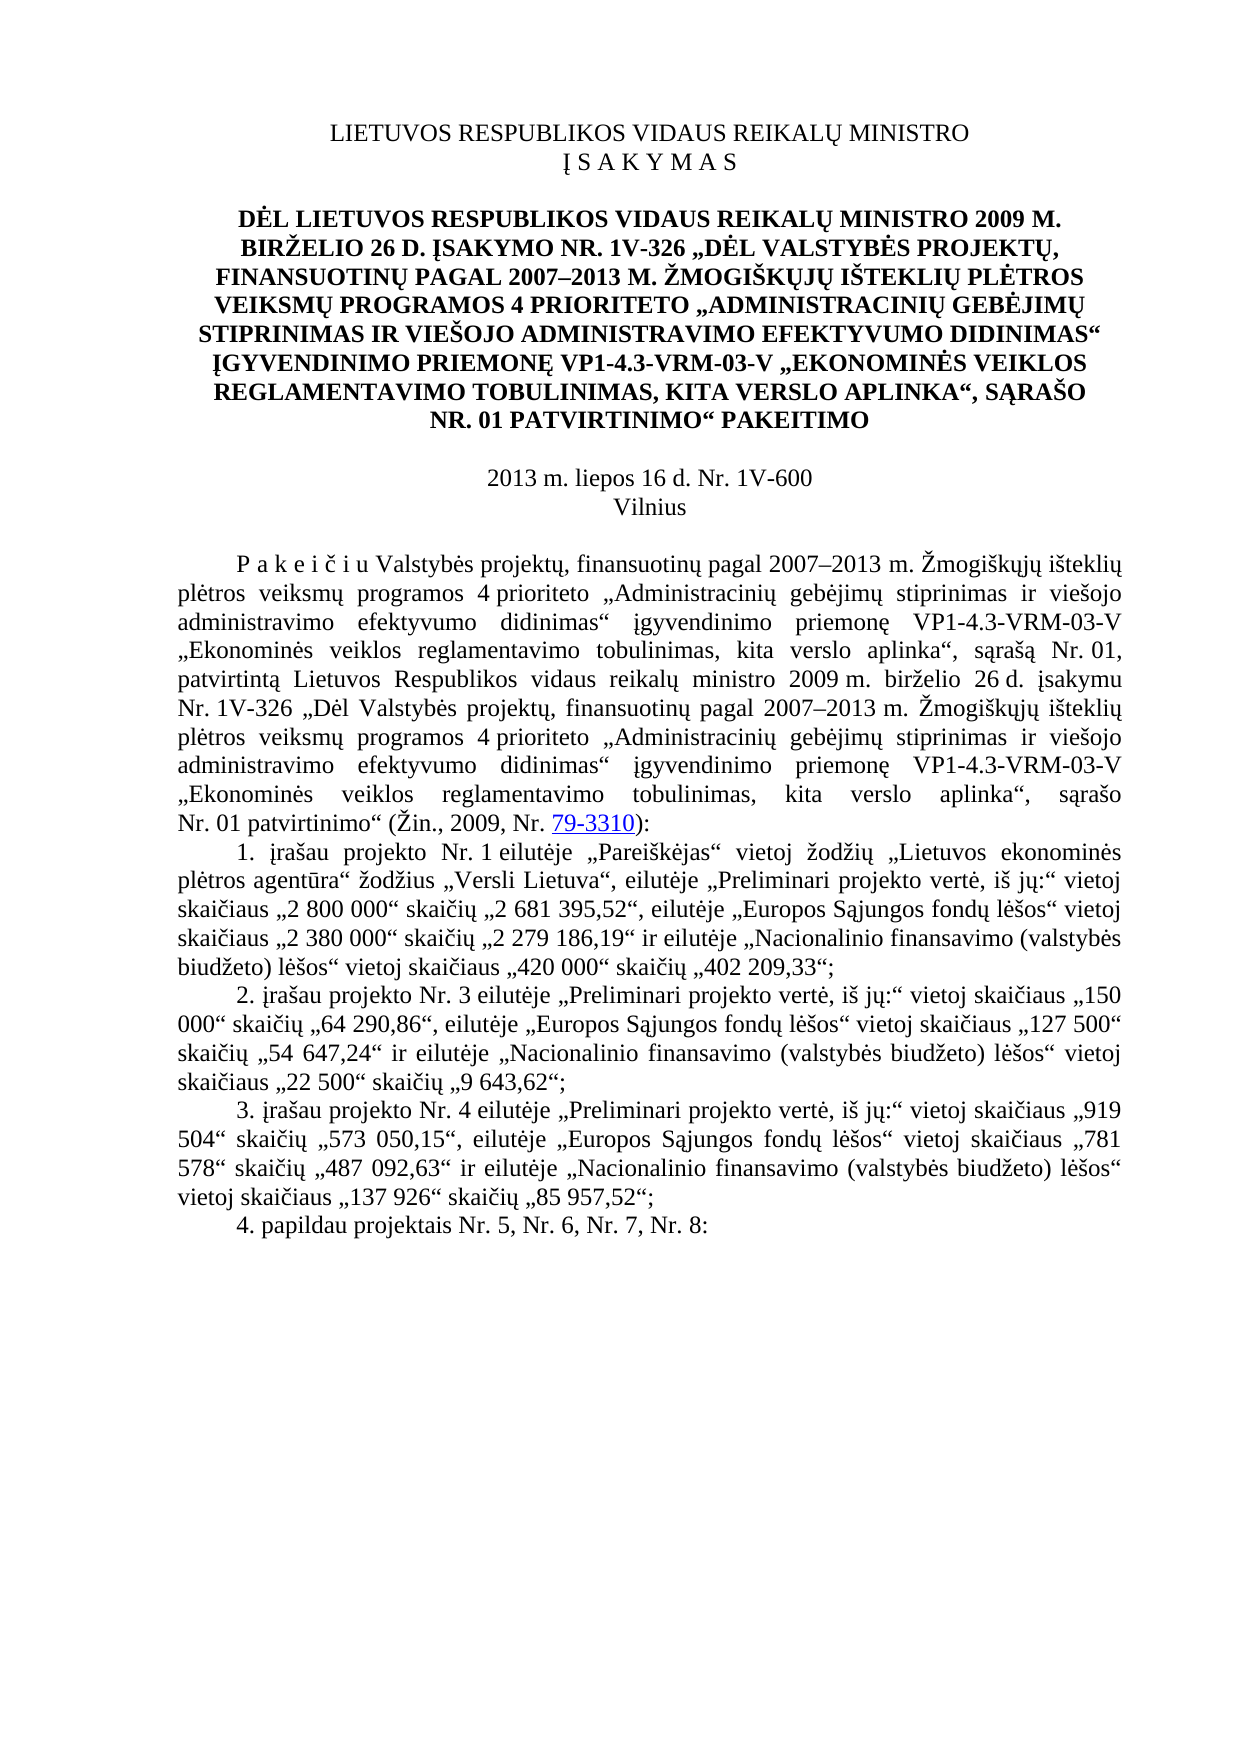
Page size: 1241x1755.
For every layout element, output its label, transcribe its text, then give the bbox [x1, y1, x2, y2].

text P a k e i č i u Valstybės projektų, finansuotinų pagal 2007–2013 m. Žmogiškųjų išteklių plėtros veiksmų programos 4 prioriteto „Administracinių gebėjimų stiprinimas ir viešojo administravimo efektyvumo didinimas“ įgyvendinimo priemonę VP1-4.3-VRM-03-V „Ekonominės veiklos reglamentavimo tobulinimas, kita verslo aplinka“, sąrašą Nr. 01, patvirtintą Lietuvos Respublikos vidaus reikalų ministro 2009 m. birželio 26 d. įsakymu Nr. 1V-326 „Dėl Valstybės projektų, finansuotinų pagal 2007–2013 m. Žmogiškųjų išteklių plėtros veiksmų programos 4 prioriteto „Administracinių gebėjimų stiprinimas ir viešojo administravimo efektyvumo didinimas“ įgyvendinimo priemonę VP1-4.3-VRM-03-V „Ekonominės veiklos reglamentavimo tobulinimas, kita verslo aplinka“, sąrašo Nr. 01 patvirtinimo“ (Žin., 2009, Nr. 79-3310): [177, 549, 1122, 837]
text Vilnius [177, 492, 1122, 521]
text Į S A K Y M A S [177, 147, 1122, 176]
text 2013 m. liepos 16 d. Nr. 1V-600 [177, 463, 1122, 492]
text 3. įrašau projekto Nr. 4 eilutėje „Preliminari projekto vertė, iš jų:“ vietoj skaičiaus „919 504“ skaičių „573 050,15“, eilutėje „Europos Sąjungos fondų lėšos“ vietoj skaičiaus „781 578“ skaičių „487 092,63“ ir eilutėje „Nacionalinio finansavimo (valstybės biudžeto) lėšos“ vietoj skaičiaus „137 926“ skaičių „85 957,52“; [177, 1096, 1122, 1211]
text DĖL LIETUVOS RESPUBLIKOS VIDAUS REIKALŲ MINISTRO 2009 M. birželio 26 D. ĮSAKYMO Nr. 1V-326 „DĖL VALSTYBĖS PROJEKTŲ, FINANSUOTINŲ PAGAL 2007–2013 M. Žmogiškųjų išteklių plėtros veiksmų programos 4 prioriteto „Administracinių gebėjimų stiprinimas ir viešojo administravimo efektyvumo didinimas“ ĮGYVENDINIMO priemonĘ VP1-4.3-VRM-03-V „EKONOMINĖS VEIKLOS REGLAMENTAVIMO TOBULINIMAS, KITA VERSLO APLINKA“, SĄRAŠO Nr. 01 PATVIRTINIMO“ PAKEITIMO [177, 204, 1122, 434]
text 1. įrašau projekto Nr. 1 eilutėje „Pareiškėjas“ vietoj žodžių „Lietuvos ekonominės plėtros agentūra“ žodžius „Versli Lietuva“, eilutėje „Preliminari projekto vertė, iš jų:“ vietoj skaičiaus „2 800 000“ skaičių „2 681 395,52“, eilutėje „Europos Sąjungos fondų lėšos“ vietoj skaičiaus „2 380 000“ skaičių „2 279 186,19“ ir eilutėje „Nacionalinio finansavimo (valstybės biudžeto) lėšos“ vietoj skaičiaus „420 000“ skaičių „402 209,33“; [177, 837, 1122, 981]
text LIETUVOS RESPUBLIKOS VIDAUS REIKALŲ MINISTRO [177, 118, 1122, 147]
text 2. įrašau projekto Nr. 3 eilutėje „Preliminari projekto vertė, iš jų:“ vietoj skaičiaus „150 000“ skaičių „64 290,86“, eilutėje „Europos Sąjungos fondų lėšos“ vietoj skaičiaus „127 500“ skaičių „54 647,24“ ir eilutėje „Nacionalinio finansavimo (valstybės biudžeto) lėšos“ vietoj skaičiaus „22 500“ skaičių „9 643,62“; [177, 981, 1122, 1096]
text 4. papildau projektais Nr. 5, Nr. 6, Nr. 7, Nr. 8: [177, 1211, 1122, 1239]
